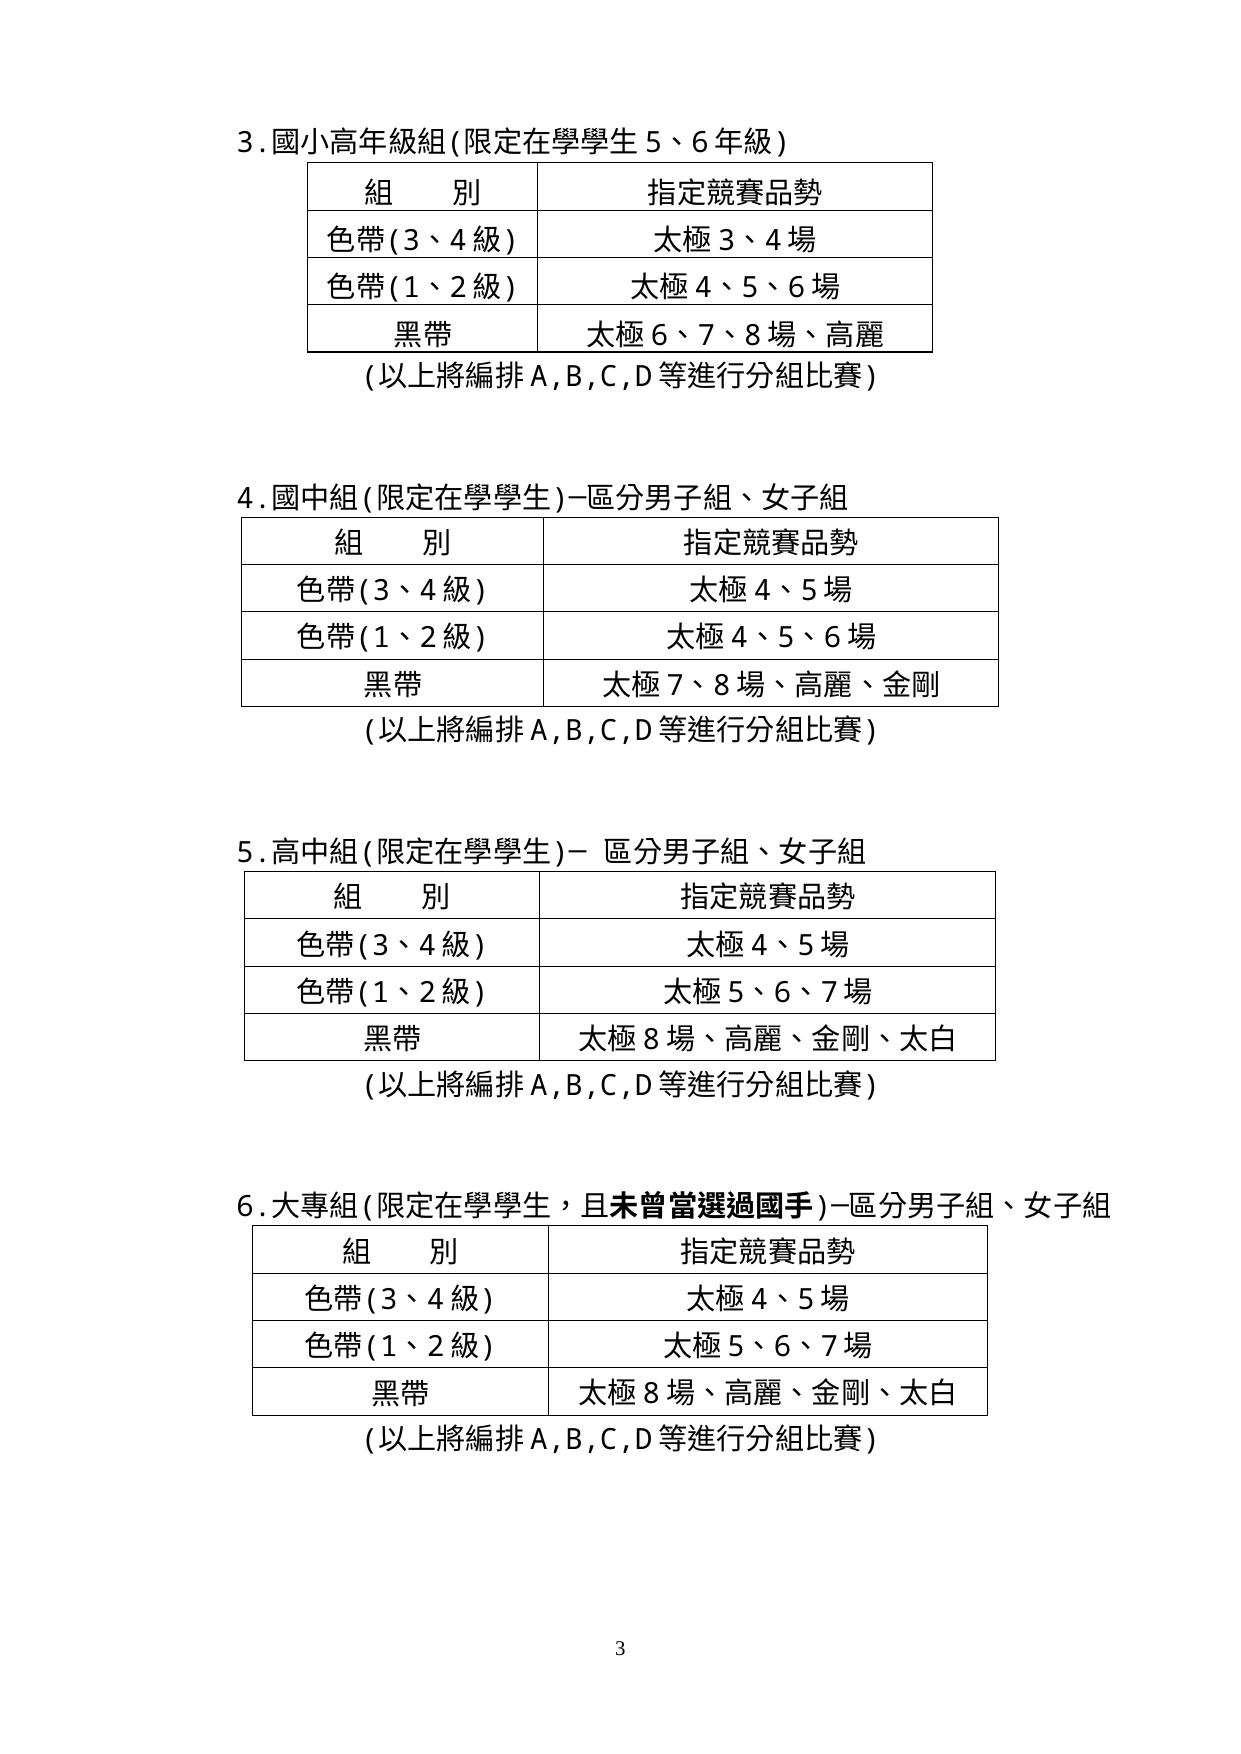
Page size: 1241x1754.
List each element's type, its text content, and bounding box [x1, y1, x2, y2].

table_cell 太極4、5場 [549, 1274, 987, 1320]
text 5.高中組(限定在學學生)─ 區分男子組、女子組 [236, 828, 1122, 871]
table_cell 太極5、6、7場 [540, 967, 995, 1013]
table_cell 色帶(1、2級) [253, 1321, 548, 1367]
table_cell 太極5、6、7場 [549, 1321, 987, 1367]
table_cell 色帶(1、2級) [308, 258, 537, 304]
table_cell 色帶(1、2級) [242, 612, 543, 658]
text (以上將編排A,B,C,D等進行分組比賽) [118, 1061, 1122, 1103]
table_cell 太極4、5、6場 [544, 612, 998, 658]
table_cell 太極3、4場 [538, 211, 932, 257]
table_cell 太極4、5、6場 [538, 258, 932, 304]
table_cell 黑帶 [253, 1368, 548, 1414]
table_cell 色帶(3、4級) [308, 211, 537, 257]
table_cell 太極7、8場、高麗、金剛 [544, 660, 998, 706]
table_cell 色帶(3、4級) [253, 1274, 548, 1320]
table_cell 太極4、5場 [540, 919, 995, 966]
text 3.國小高年級組(限定在學學生5、6年級) [236, 112, 1122, 162]
table_cell 色帶(1、2級) [245, 967, 539, 1013]
table_header 指定競賽品勢 [549, 1226, 987, 1273]
table_header 組 別 [308, 163, 537, 209]
text 4.國中組(限定在學學生)─區分男子組、女子組 [236, 474, 1122, 517]
text (以上將編排A,B,C,D等進行分組比賽) [118, 707, 1122, 749]
table_cell 太極8場、高麗、金剛、太白 [549, 1368, 987, 1414]
text 6.大專組(限定在學學生，且未曾當選過國手)─區分男子組、女子組 [236, 1183, 1122, 1225]
table_cell 黑帶 [308, 305, 537, 351]
table_header 組 別 [242, 518, 543, 564]
table_header 組 別 [245, 872, 539, 918]
text (以上將編排A,B,C,D等進行分組比賽) [118, 1416, 1122, 1458]
table_cell 太極4、5場 [544, 565, 998, 611]
table_cell 黑帶 [242, 660, 543, 706]
text (以上將編排A,B,C,D等進行分組比賽) [118, 352, 1122, 395]
table_cell 太極6、7、8場、高麗 [538, 305, 932, 351]
table_header 指定競賽品勢 [538, 163, 932, 209]
table_header 指定競賽品勢 [540, 872, 995, 918]
table_cell 色帶(3、4級) [245, 919, 539, 966]
table_header 組 別 [253, 1226, 548, 1273]
table_cell 黑帶 [245, 1014, 539, 1060]
table_cell 色帶(3、4級) [242, 565, 543, 611]
table_header 指定競賽品勢 [544, 518, 998, 564]
table_cell 太極8場、高麗、金剛、太白 [540, 1014, 995, 1060]
